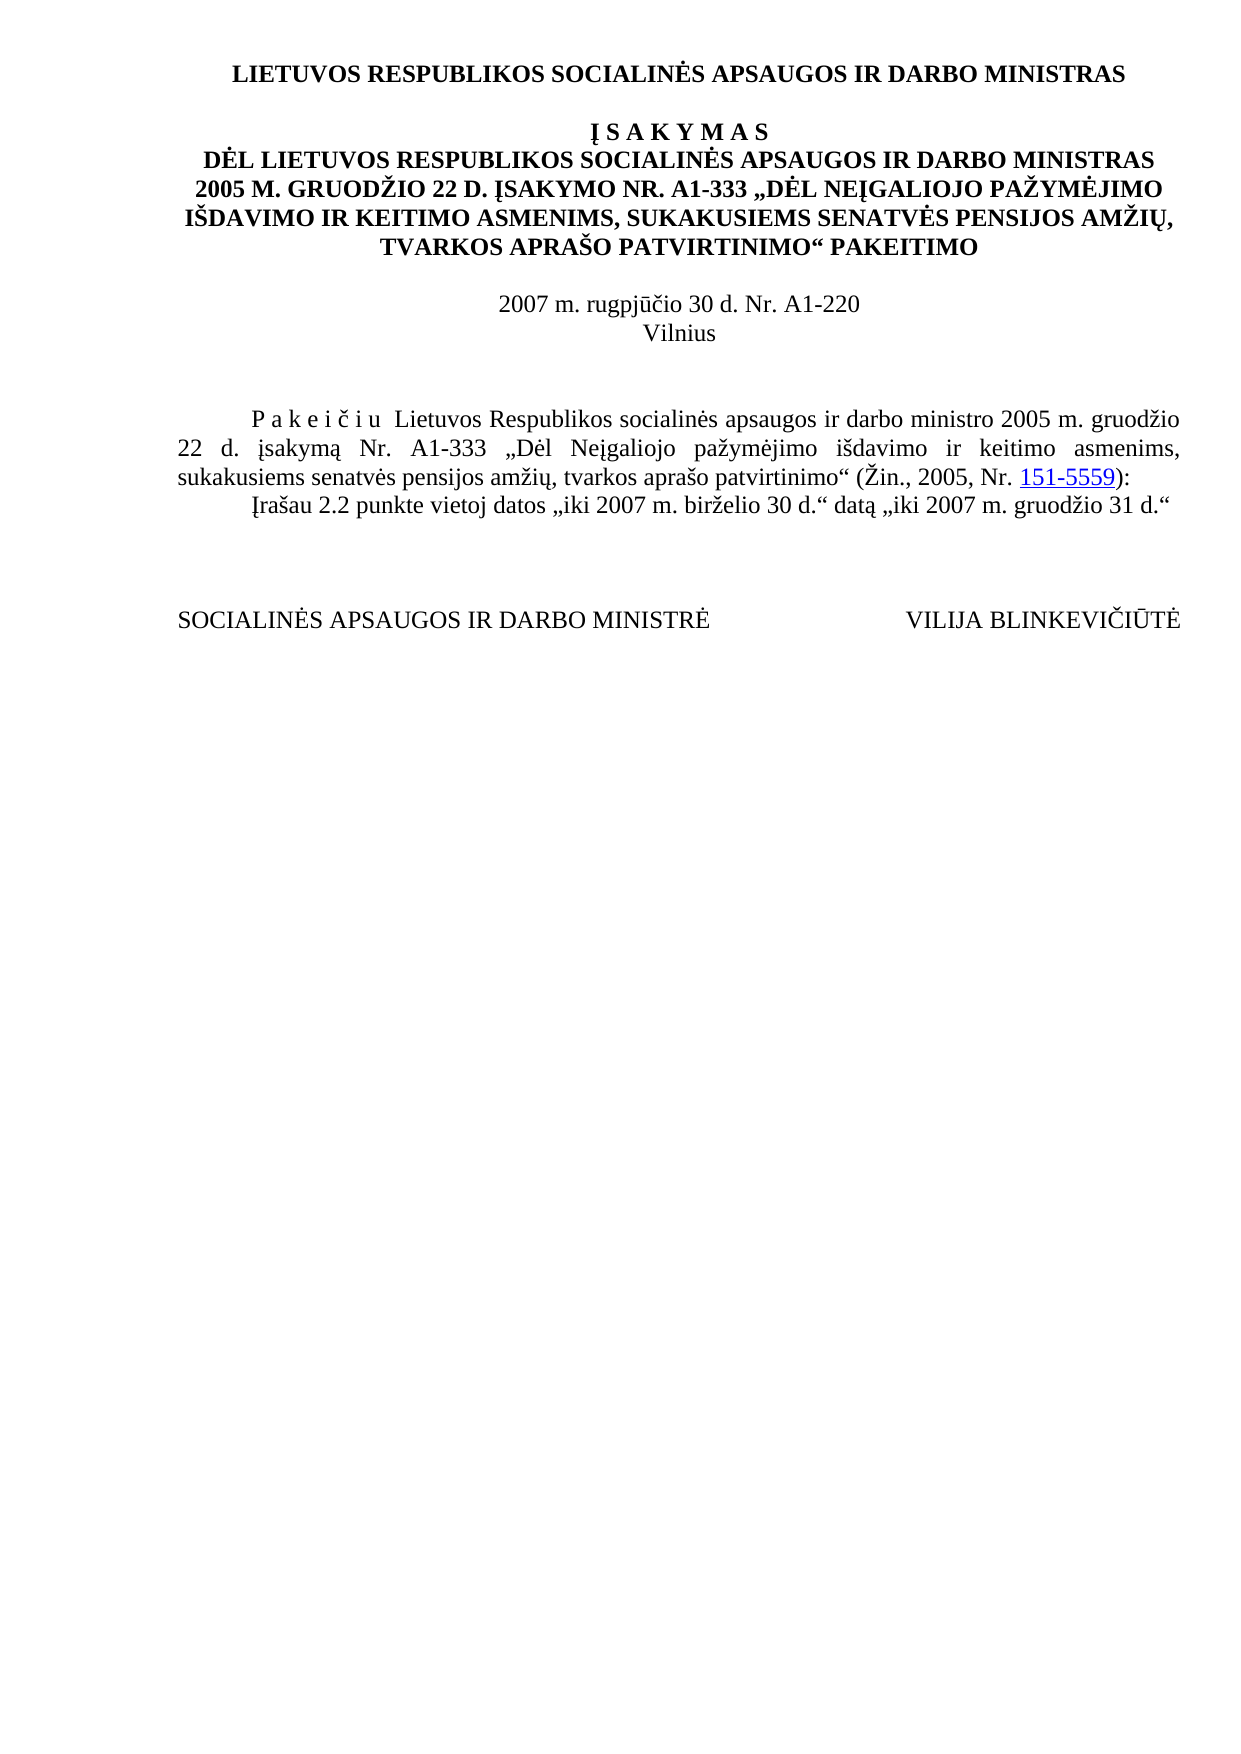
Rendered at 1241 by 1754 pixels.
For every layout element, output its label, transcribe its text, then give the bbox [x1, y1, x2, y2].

text LIETUVOS RESPUBLIKOS SOCIALINĖS APSAUGOS IR DARBO MINISTRAS [177, 59, 1181, 88]
text Į S A K Y M A S [177, 117, 1181, 145]
text DĖL LIETUVOS RESPUBLIKOS SOCIALINĖS APSAUGOS IR DARBO MINISTRAS 2005 M. GRUODŽIO 22 D. ĮSAKYMO NR. A1-333 „DĖL NEĮGALIOJO PAŽYMĖJIMO IŠDAVIMO IR KEITIMO ASMENIMS, SUKAKUSIEMS SENATVĖS PENSIJOS AMŽIŲ, TVARKOS APRAŠO PATVIRTINIMO“ PAKEITIMO [177, 145, 1181, 260]
text Įrašau 2.2 punkte vietoj datos „iki 2007 m. birželio 30 d.“ datą „iki 2007 m. gruodžio 31 d.“ [177, 490, 1181, 519]
text Vilnius [177, 318, 1181, 347]
text Pakeičiu Lietuvos Respublikos socialinės apsaugos ir darbo ministro 2005 m. gruodžio 22 d. įsakymą Nr. A1-333 „Dėl Neįgaliojo pažymėjimo išdavimo ir keitimo asmenims, sukakusiems senatvės pensijos amžių, tvarkos aprašo patvirtinimo“ (Žin., 2005, Nr. 151-5559): [177, 404, 1181, 490]
text SOCIALINĖS APSAUGOS IR DARBO MINISTRĖ VILIJA BLINKEVIČIŪTĖ [177, 605, 1181, 634]
text 2007 m. rugpjūčio 30 d. Nr. A1-220 [177, 289, 1181, 318]
